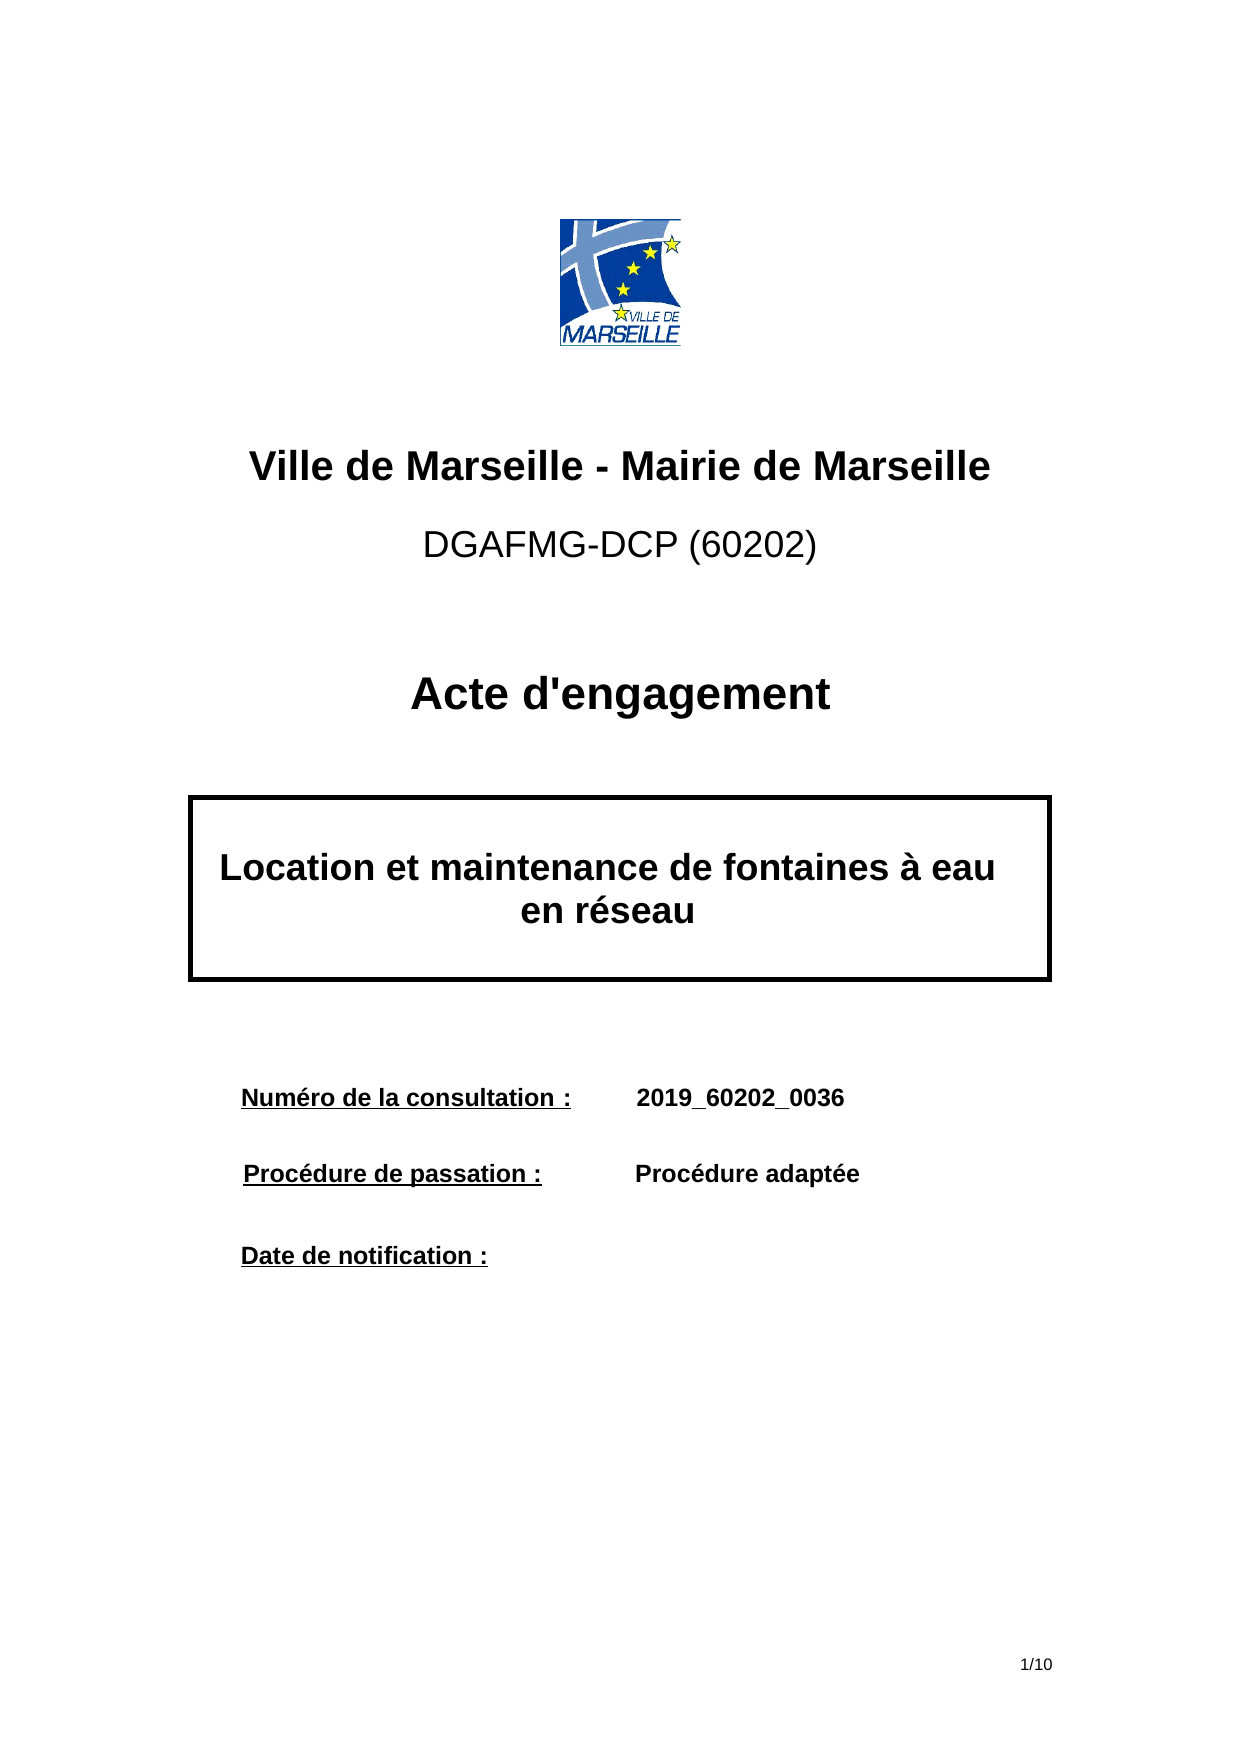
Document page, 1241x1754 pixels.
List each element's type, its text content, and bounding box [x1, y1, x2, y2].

text Acte d'engagement [188, 667, 1052, 719]
text Ville de Marseille - Mairie de Marseille [188, 441, 1052, 489]
text DGAFMG-DCP (60202) [188, 523, 1052, 566]
text Numéro de la consultation : 2019_60202_0036 [241, 1083, 1052, 1112]
text Procédure de passation : Procédure adaptée [243, 1159, 1052, 1188]
text Location et maintenance de fontaines à eau en réseau [193, 838, 1047, 932]
text Date de notification : [241, 1241, 1052, 1270]
